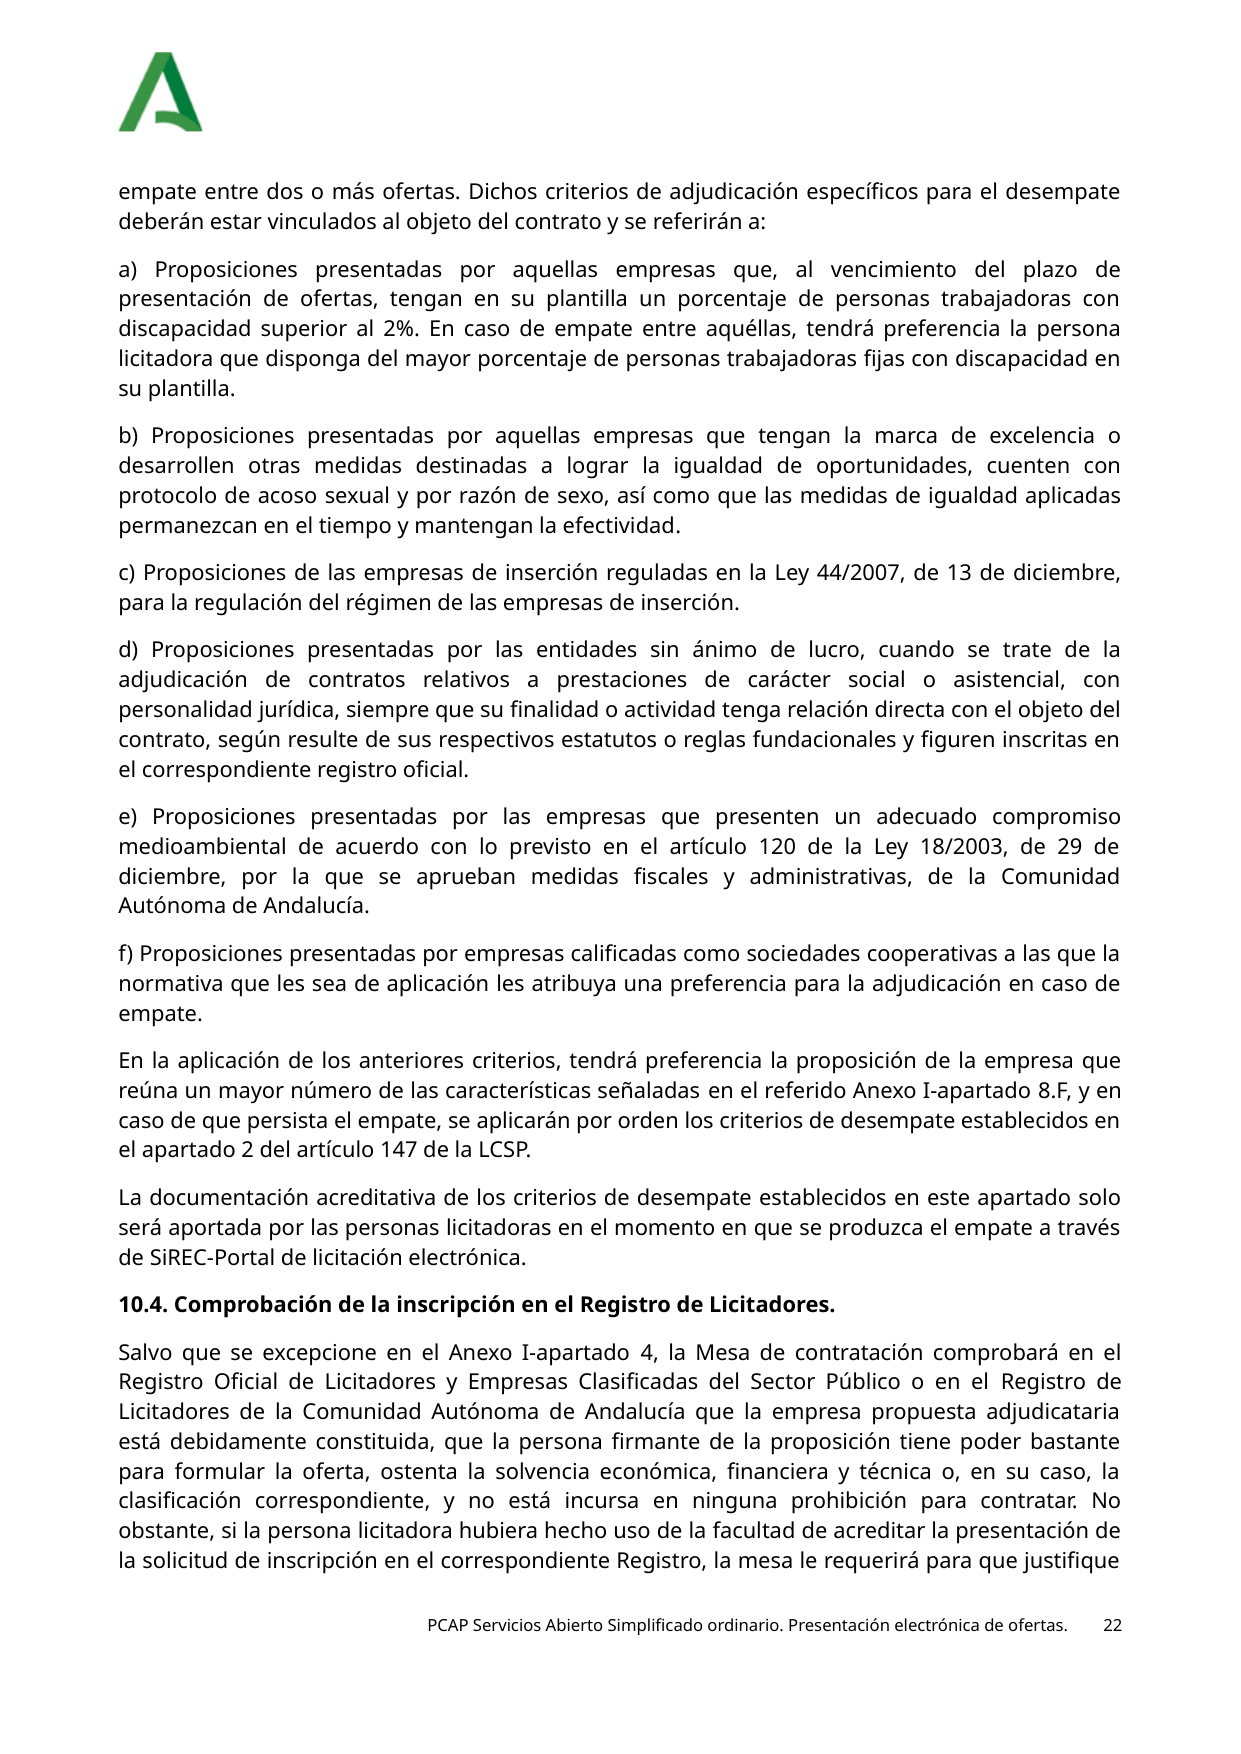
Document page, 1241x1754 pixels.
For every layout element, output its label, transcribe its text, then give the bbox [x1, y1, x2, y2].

text b) Proposiciones presentadas por aquellas empresas que tengan la marca de excelencia o desarrollen otras medidas destinadas a lograr la igualdad de oportunidades, cuenten con protocolo de acoso sexual y por razón de sexo, así como que las medidas de igualdad aplicadas permanezcan en el tiempo y mantengan la efectividad. [118, 420, 1122, 539]
text e) Proposiciones presentadas por las empresas que presenten un adecuado compromiso medioambiental de acuerdo con lo previsto en el artículo 120 de la Ley 18/2003, de 29 de diciembre, por la que se aprueban medidas fiscales y administrativas, de la Comunidad Autónoma de Andalucía. [118, 801, 1122, 920]
subtitle 10.4. Comprobación de la inscripción en el Registro de Licitadores. [118, 1289, 1122, 1319]
text d) Proposiciones presentadas por las entidades sin ánimo de lucro, cuando se trate de la adjudicación de contratos relativos a prestaciones de carácter social o asistencial, con personalidad jurídica, siempre que su finalidad o actividad tenga relación directa con el objeto del contrato, según resulte de sus respectivos estatutos o reglas fundacionales y figuren inscritas en el correspondiente registro oficial. [118, 634, 1122, 783]
text a) Proposiciones presentadas por aquellas empresas que, al vencimiento del plazo de presentación de ofertas, tengan en su plantilla un porcentaje de personas trabajadoras con discapacidad superior al 2%. En caso de empate entre aquéllas, tendrá preferencia la persona licitadora que disponga del mayor porcentaje de personas trabajadoras fijas con discapacidad en su plantilla. [118, 254, 1122, 403]
text empate entre dos o más ofertas. Dichos criterios de adjudicación específicos para el desempate deberán estar vinculados al objeto del contrato y se referirán a: [118, 176, 1122, 236]
text Salvo que se excepcione en el Anexo I-apartado 4, la Mesa de contratación comprobará en el Registro Oficial de Licitadores y Empresas Clasificadas del Sector Público o en el Registro de Licitadores de la Comunidad Autónoma de Andalucía que la empresa propuesta adjudicataria está debidamente constituida, que la persona firmante de la proposición tiene poder bastante para formular la oferta, ostenta la solvencia económica, financiera y técnica o, en su caso, la clasificación correspondiente, y no está incursa en ninguna prohibición para contratar. No obstante, si la persona licitadora hubiera hecho uso de la facultad de acreditar la presentación de la solicitud de inscripción en el correspondiente Registro, la mesa le requerirá para que justifique [118, 1337, 1122, 1575]
text f) Proposiciones presentadas por empresas calificadas como sociedades cooperativas a las que la normativa que les sea de aplicación les atribuya una preferencia para la adjudicación en caso de empate. [118, 938, 1122, 1027]
picture [171, 9, 203, 151]
text c) Proposiciones de las empresas de inserción reguladas en la Ley 44/2007, de 13 de diciembre, para la regulación del régimen de las empresas de inserción. [118, 557, 1122, 617]
text En la aplicación de los anteriores criterios, tendrá preferencia la proposición de la empresa que reúna un mayor número de las características señaladas en el referido Anexo I-apartado 8.F, y en caso de que persista el empate, se aplicarán por orden los criterios de desempate establecidos en el apartado 2 del artículo 147 de la LCSP. [118, 1045, 1122, 1164]
text La documentación acreditativa de los criterios de desempate establecidos en este apartado solo será aportada por las personas licitadoras en el momento en que se produzca el empate a través de SiREC-Portal de licitación electrónica. [118, 1182, 1122, 1271]
